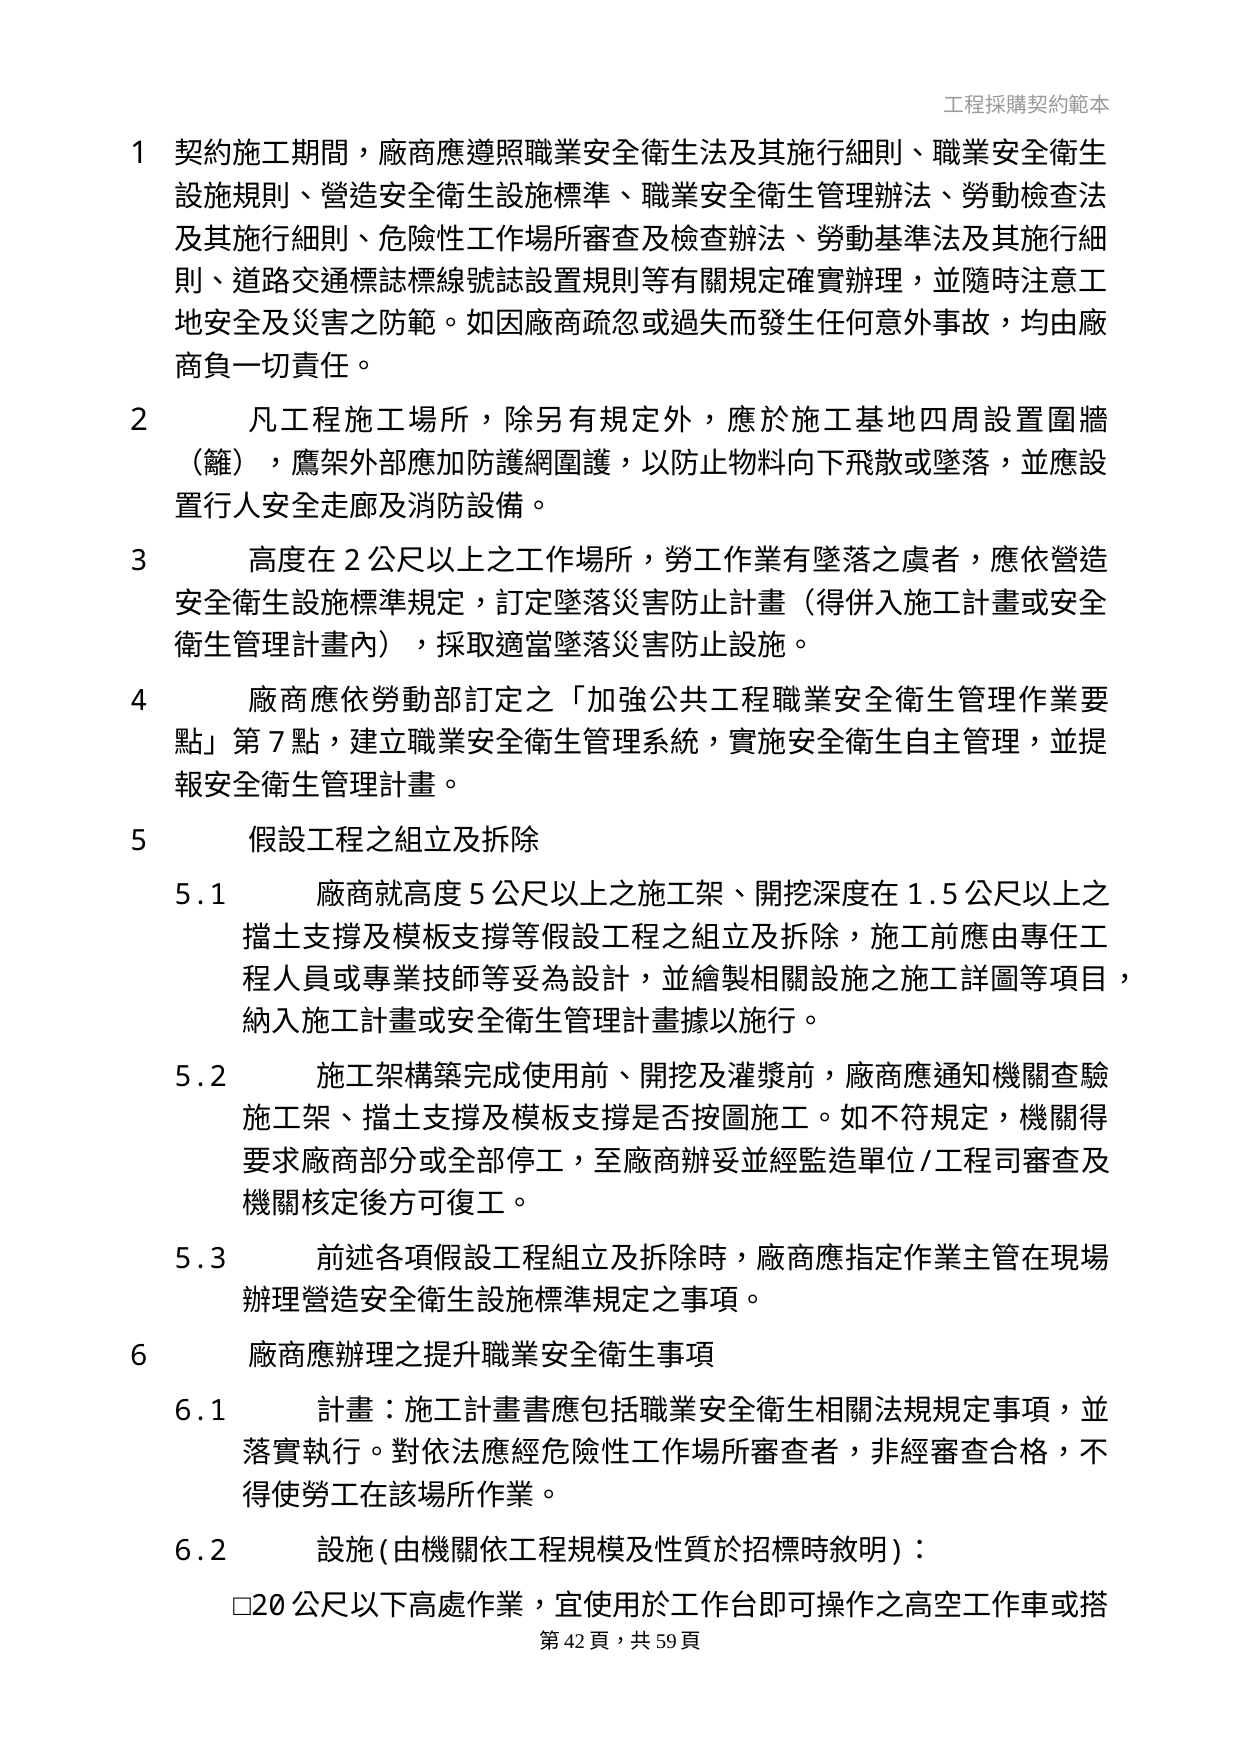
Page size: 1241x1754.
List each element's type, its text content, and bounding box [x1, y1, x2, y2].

list 設施(由機關依工程規模及性質於招標時敘明)： [174, 1526, 1110, 1568]
list 高度在2公尺以上之工作場所，勞工作業有墜落之虞者，應依營造安全衛生設施標準規定，訂定墜落災害防止計畫（得併入施工計畫或安全衛生管理計畫內），採取適當墜落災害防止設施。 [130, 537, 1110, 664]
list 廠商應辦理之提升職業安全衛生事項 [130, 1332, 1110, 1374]
text □20公尺以下高處作業，宜使用於工作台即可操作之高空工作車或搭 [233, 1581, 1110, 1623]
list 廠商就高度5公尺以上之施工架、開挖深度在1.5公尺以上之擋土支撐及模板支撐等假設工程之組立及拆除，施工前應由專任工程人員或專業技師等妥為設計，並繪製相關設施之施工詳圖等項目，納入施工計畫或安全衛生管理計畫據以施行。 [174, 871, 1110, 1040]
list 凡工程施工場所，除另有規定外，應於施工基地四周設置圍牆（籬），鷹架外部應加防護網圍護，以防止物料向下飛散或墜落，並應設置行人安全走廊及消防設備。 [130, 397, 1110, 524]
list 計畫：施工計畫書應包括職業安全衛生相關法規規定事項，並落實執行。對依法應經危險性工作場所審查者，非經審查合格，不得使勞工在該場所作業。 [174, 1387, 1110, 1514]
list 前述各項假設工程組立及拆除時，廠商應指定作業主管在現場辦理營造安全衛生設施標準規定之事項。 [174, 1234, 1110, 1319]
list 假設工程之組立及拆除 [130, 816, 1110, 858]
list 契約施工期間，廠商應遵照職業安全衛生法及其施行細則、職業安全衛生設施規則、營造安全衛生設施標準、職業安全衛生管理辦法、勞動檢查法及其施行細則、危險性工作場所審查及檢查辦法、勞動基準法及其施行細則、道路交通標誌標線號誌設置規則等有關規定確實辦理，並隨時注意工地安全及災害之防範。如因廠商疏忽或過失而發生任何意外事故，均由廠商負一切責任。 [130, 130, 1110, 384]
list 廠商應依勞動部訂定之「加強公共工程職業安全衛生管理作業要點」第7點，建立職業安全衛生管理系統，實施安全衛生自主管理，並提報安全衛生管理計畫。 [130, 676, 1110, 803]
list 施工架構築完成使用前、開挖及灌漿前，廠商應通知機關查驗施工架、擋土支撐及模板支撐是否按圖施工。如不符規定，機關得要求廠商部分或全部停工，至廠商辦妥並經監造單位/工程司審查及機關核定後方可復工。 [174, 1053, 1110, 1222]
